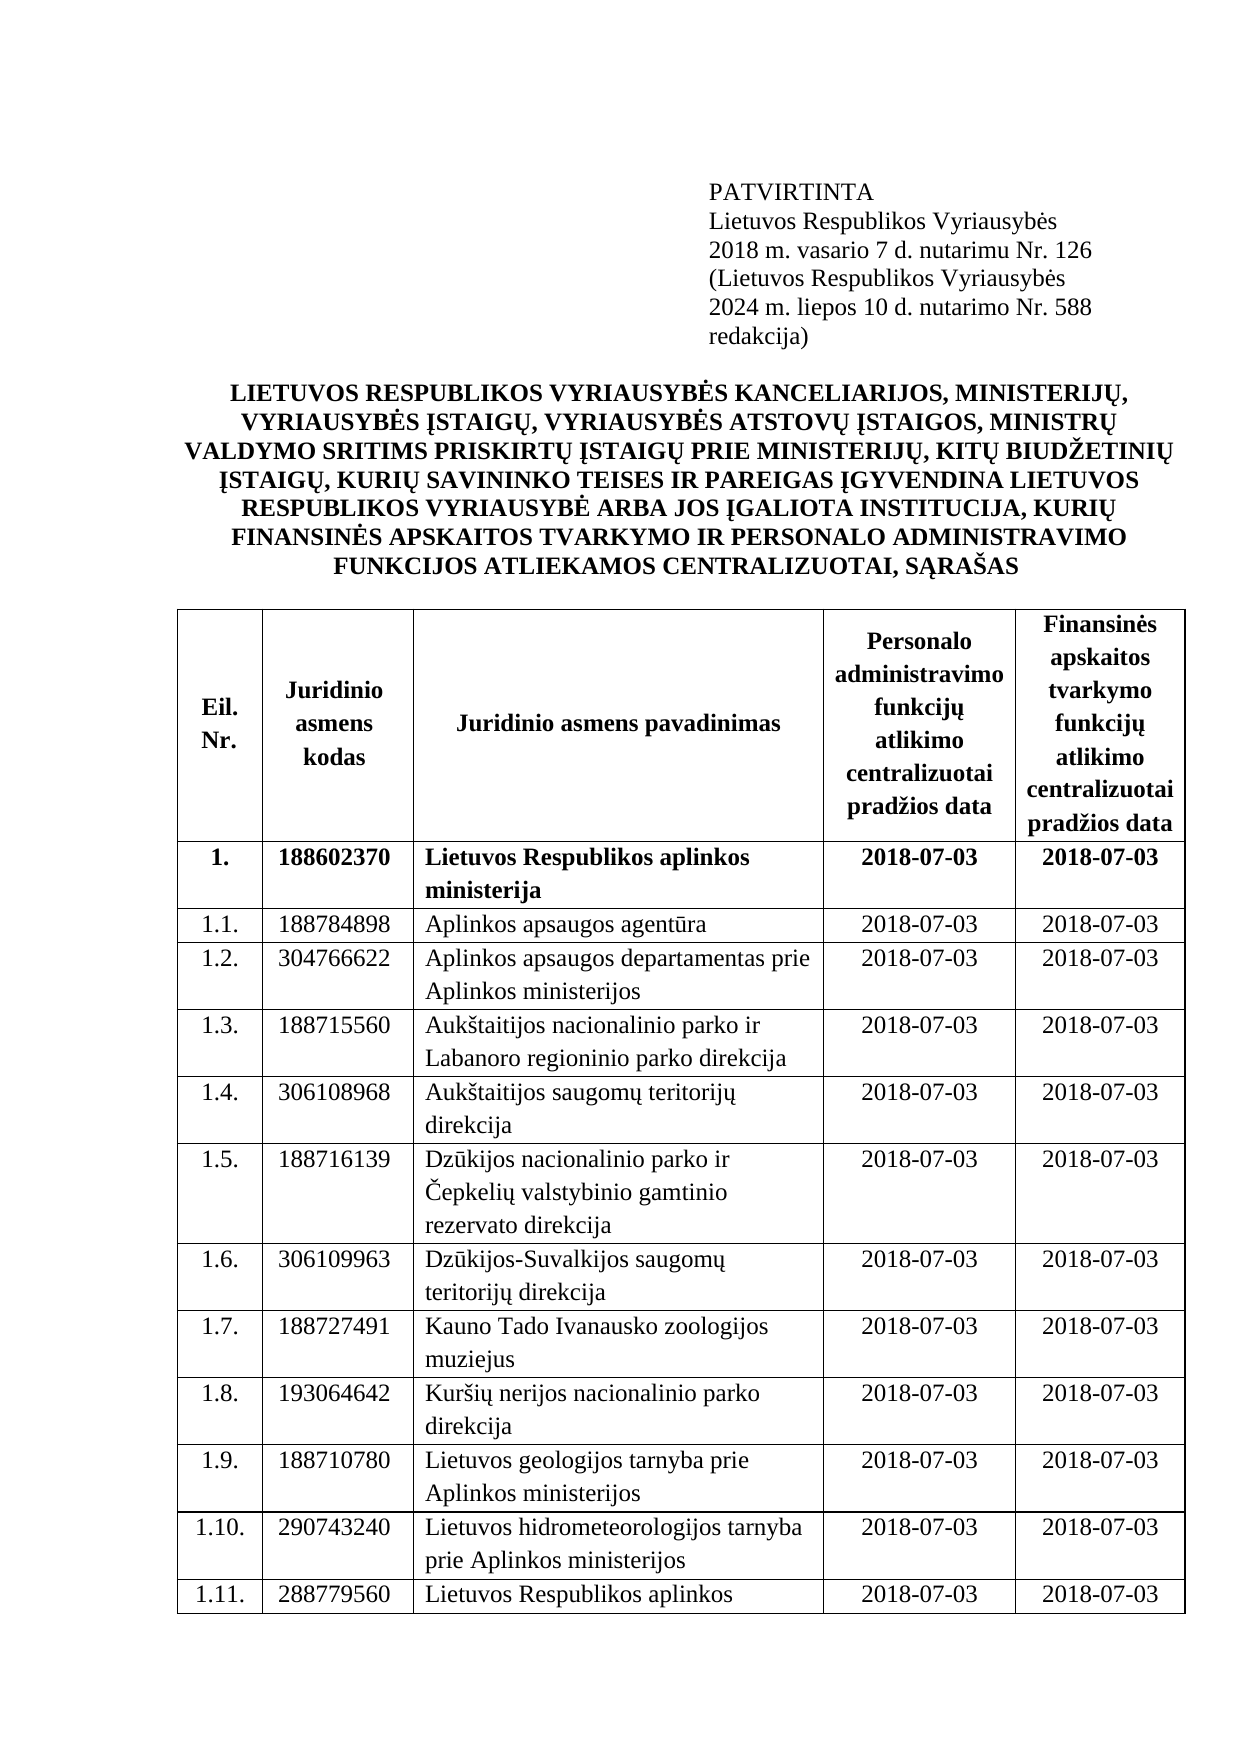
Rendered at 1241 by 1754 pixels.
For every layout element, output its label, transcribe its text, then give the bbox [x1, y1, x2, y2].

table_cell 188784898 [263, 909, 413, 942]
table_cell 1.2. [178, 943, 262, 1009]
table_cell Dzūkijos-Suvalkijos saugomų teritorijų direkcija [414, 1244, 823, 1310]
table_cell Aukštaitijos nacionalinio parko ir Labanoro regioninio parko direkcija [414, 1010, 823, 1076]
table_cell 2018-07-03 [1016, 842, 1184, 908]
table_cell 188716139 [263, 1144, 413, 1243]
table_header Juridinio asmens kodas [263, 610, 413, 841]
table_header Personalo administravimo funkcijų atlikimo centralizuotai pradžios data [824, 610, 1015, 841]
text LIETUVOS RESPUBLIKOS VYRIAUSYBĖS KANCELIARIJOS, MINISTERIJŲ, VYRIAUSYBĖS ĮSTAIGŲ, VYRIAUSYBĖS ATSTOVŲ ĮSTAIGOS, MINISTRŲ VALDYMO SRITIMS PRISKIRTŲ ĮSTAIGŲ PRIE MINISTERIJŲ, KITŲ BIUDŽETINIŲ ĮSTAIGŲ, KURIŲ SAVININKO TEISES IR PAREIGAS ĮGYVENDINA LIETUVOS RESPUBLIKOS VYRIAUSYBĖ ARBA JOS ĮGALIOTA INSTITUCIJA, KURIŲ FINANSINĖS APSKAITOS TVARKYMO IR PERSONALO ADMINISTRAVIMO FUNKCIJOS ATLIEKAMOS CENTRALIZUOTAI, SĄRAŠAS [177, 378, 1181, 580]
table_cell 2018-07-03 [824, 1077, 1015, 1143]
table_cell 290743240 [263, 1513, 413, 1578]
table_cell 1.9. [178, 1445, 262, 1511]
table_cell Lietuvos Respublikos aplinkos [414, 1580, 823, 1613]
text PATVIRTINTA [709, 177, 1181, 206]
table_cell 188715560 [263, 1010, 413, 1076]
table_cell 306109963 [263, 1244, 413, 1310]
text redakcija) [709, 321, 1181, 350]
table_cell 1.3. [178, 1010, 262, 1076]
table_cell Lietuvos hidrometeorologijos tarnyba prie Aplinkos ministerijos [414, 1513, 823, 1578]
text Lietuvos Respublikos Vyriausybės [709, 206, 1181, 235]
table_cell Lietuvos geologijos tarnyba prie Aplinkos ministerijos [414, 1445, 823, 1511]
table_cell 2018-07-03 [1016, 1244, 1184, 1310]
table_cell 1.10. [178, 1513, 262, 1578]
text (Lietuvos Respublikos Vyriausybės [709, 263, 1181, 292]
table_cell 2018-07-03 [824, 1580, 1015, 1613]
table_cell 2018-07-03 [824, 1244, 1015, 1310]
table_cell 1. [178, 842, 262, 908]
table_header Finansinės apskaitos tvarkymo funkcijų atlikimo centralizuotai pradžios data [1016, 610, 1184, 841]
table_cell Aplinkos apsaugos agentūra [414, 909, 823, 942]
table_cell 2018-07-03 [1016, 1144, 1184, 1243]
table_cell 1.1. [178, 909, 262, 942]
table_cell 188710780 [263, 1445, 413, 1511]
table_cell 2018-07-03 [1016, 909, 1184, 942]
table_cell 288779560 [263, 1580, 413, 1613]
table_cell 2018-07-03 [1016, 1311, 1184, 1377]
table_cell 2018-07-03 [1016, 1010, 1184, 1076]
table_cell 2018-07-03 [824, 1144, 1015, 1243]
text 2024 m. liepos 10 d. nutarimo Nr. 588 [709, 292, 1181, 321]
table_cell Aplinkos apsaugos departamentas prie Aplinkos ministerijos [414, 943, 823, 1009]
table_cell 2018-07-03 [1016, 1580, 1184, 1613]
table_cell 2018-07-03 [824, 1513, 1015, 1578]
table_cell 2018-07-03 [1016, 1378, 1184, 1444]
table_cell 2018-07-03 [1016, 943, 1184, 1009]
table_cell 306108968 [263, 1077, 413, 1143]
table_cell 1.6. [178, 1244, 262, 1310]
table_cell 2018-07-03 [824, 842, 1015, 908]
table_cell 2018-07-03 [824, 1378, 1015, 1444]
table_cell 1.4. [178, 1077, 262, 1143]
table_cell 304766622 [263, 943, 413, 1009]
table_cell 1.11. [178, 1580, 262, 1613]
table_cell 188602370 [263, 842, 413, 908]
table_cell Aukštaitijos saugomų teritorijų direkcija [414, 1077, 823, 1143]
table_cell 2018-07-03 [824, 1445, 1015, 1511]
table_cell Kauno Tado Ivanausko zoologijos muziejus [414, 1311, 823, 1377]
table_cell 2018-07-03 [1016, 1077, 1184, 1143]
table_cell 193064642 [263, 1378, 413, 1444]
table_cell 2018-07-03 [824, 1010, 1015, 1076]
table_header Eil. Nr. [178, 610, 262, 841]
table_cell Kuršių nerijos nacionalinio parko direkcija [414, 1378, 823, 1444]
table_cell 2018-07-03 [824, 909, 1015, 942]
table_cell 2018-07-03 [1016, 1445, 1184, 1511]
table_cell 2018-07-03 [824, 1311, 1015, 1377]
table_cell 1.5. [178, 1144, 262, 1243]
table_cell Lietuvos Respublikos aplinkos ministerija [414, 842, 823, 908]
table_cell 2018-07-03 [1016, 1513, 1184, 1578]
table_header Juridinio asmens pavadinimas [414, 610, 823, 841]
table_cell 1.8. [178, 1378, 262, 1444]
text 2018 m. vasario 7 d. nutarimu Nr. 126 [709, 235, 1181, 263]
table_cell 2018-07-03 [824, 943, 1015, 1009]
table_cell Dzūkijos nacionalinio parko ir Čepkelių valstybinio gamtinio rezervato direkcija [414, 1144, 823, 1243]
table_cell 188727491 [263, 1311, 413, 1377]
table_cell 1.7. [178, 1311, 262, 1377]
